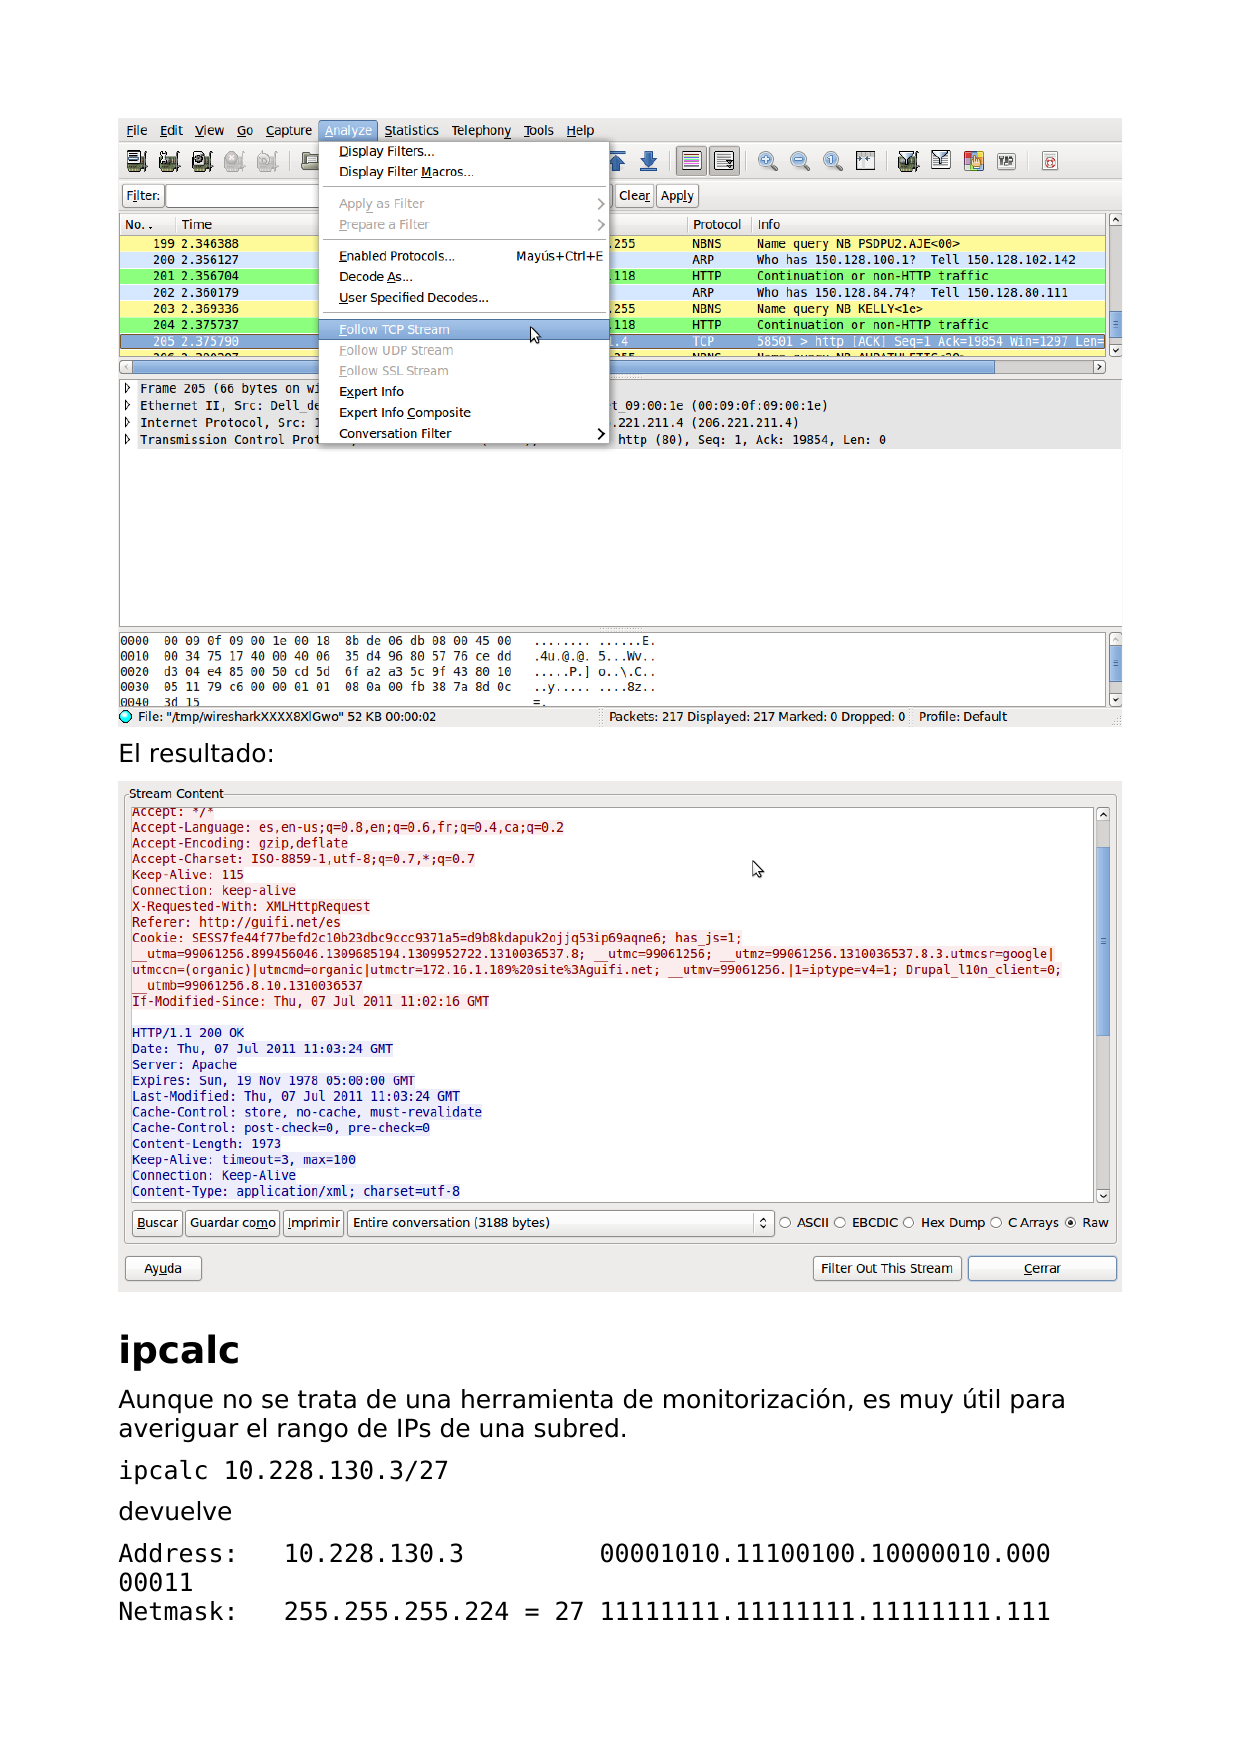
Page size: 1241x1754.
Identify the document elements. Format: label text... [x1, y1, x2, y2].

text devuelve [118, 1497, 1122, 1526]
picture [118, 781, 1123, 1292]
picture [118, 118, 1123, 727]
text Address: 10.228.130.3 00001010.11100100.10000010.000 00011 Netmask: 255.255.255.224 = 27 11111111.11111111.11111111.111 [118, 1539, 1122, 1626]
text ipcalc 10.228.130.3/27 [118, 1456, 1122, 1485]
text Aunque no se trata de una herramienta de monitorización, es muy útil para averiguar el rango de IPs de una subred. [118, 1385, 1122, 1444]
text El resultado: [118, 739, 1122, 768]
subtitle ipcalc [118, 1329, 1122, 1373]
